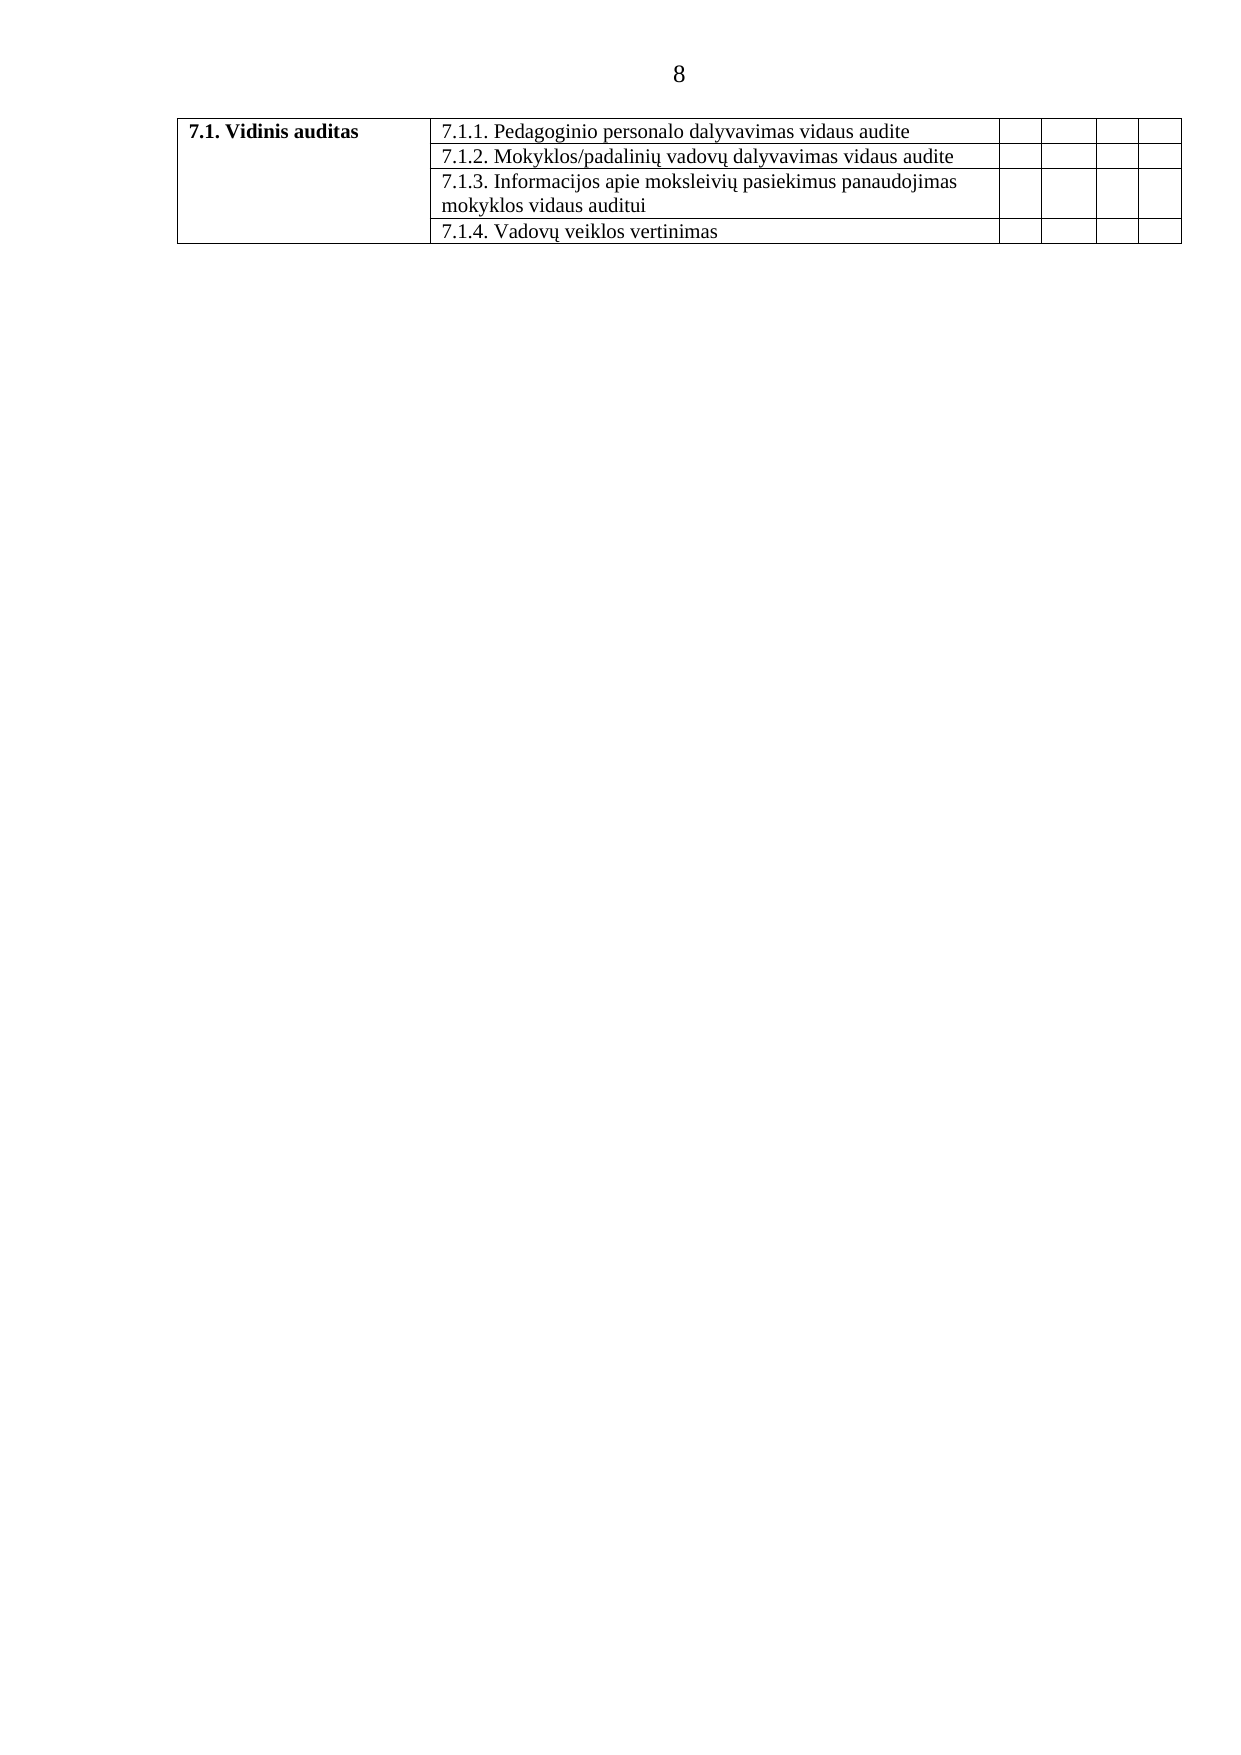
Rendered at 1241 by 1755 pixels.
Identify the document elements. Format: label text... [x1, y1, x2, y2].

table_cell [178, 143, 430, 217]
table_cell 7.1.3. Informacijos apie moksleivių pasiekimus panaudojimas mokyklos vidaus auditui [431, 169, 999, 217]
table_header [1042, 119, 1096, 143]
table_cell [1042, 219, 1096, 243]
table_cell [178, 218, 430, 243]
table_cell [1139, 169, 1181, 217]
table_header [1139, 119, 1181, 143]
table_cell [1097, 144, 1138, 168]
table_header 7.1.1. Pedagoginio personalo dalyvavimas vidaus audite [431, 119, 999, 143]
table_cell [1139, 219, 1181, 243]
table_cell [1042, 169, 1096, 217]
table_cell [1097, 219, 1138, 243]
table_cell [1000, 144, 1041, 168]
table_cell [1097, 169, 1138, 217]
table_header 7.1. Vidinis auditas [178, 119, 430, 143]
table_header [1000, 119, 1041, 143]
table_cell 7.1.2. Mokyklos/padalinių vadovų dalyvavimas vidaus audite [431, 144, 999, 168]
table_cell [1000, 219, 1041, 243]
table_cell [1000, 169, 1041, 217]
table_cell [1042, 144, 1096, 168]
table_cell 7.1.4. Vadovų veiklos vertinimas [431, 219, 999, 243]
table_cell [1139, 144, 1181, 168]
table_header [1097, 119, 1138, 143]
